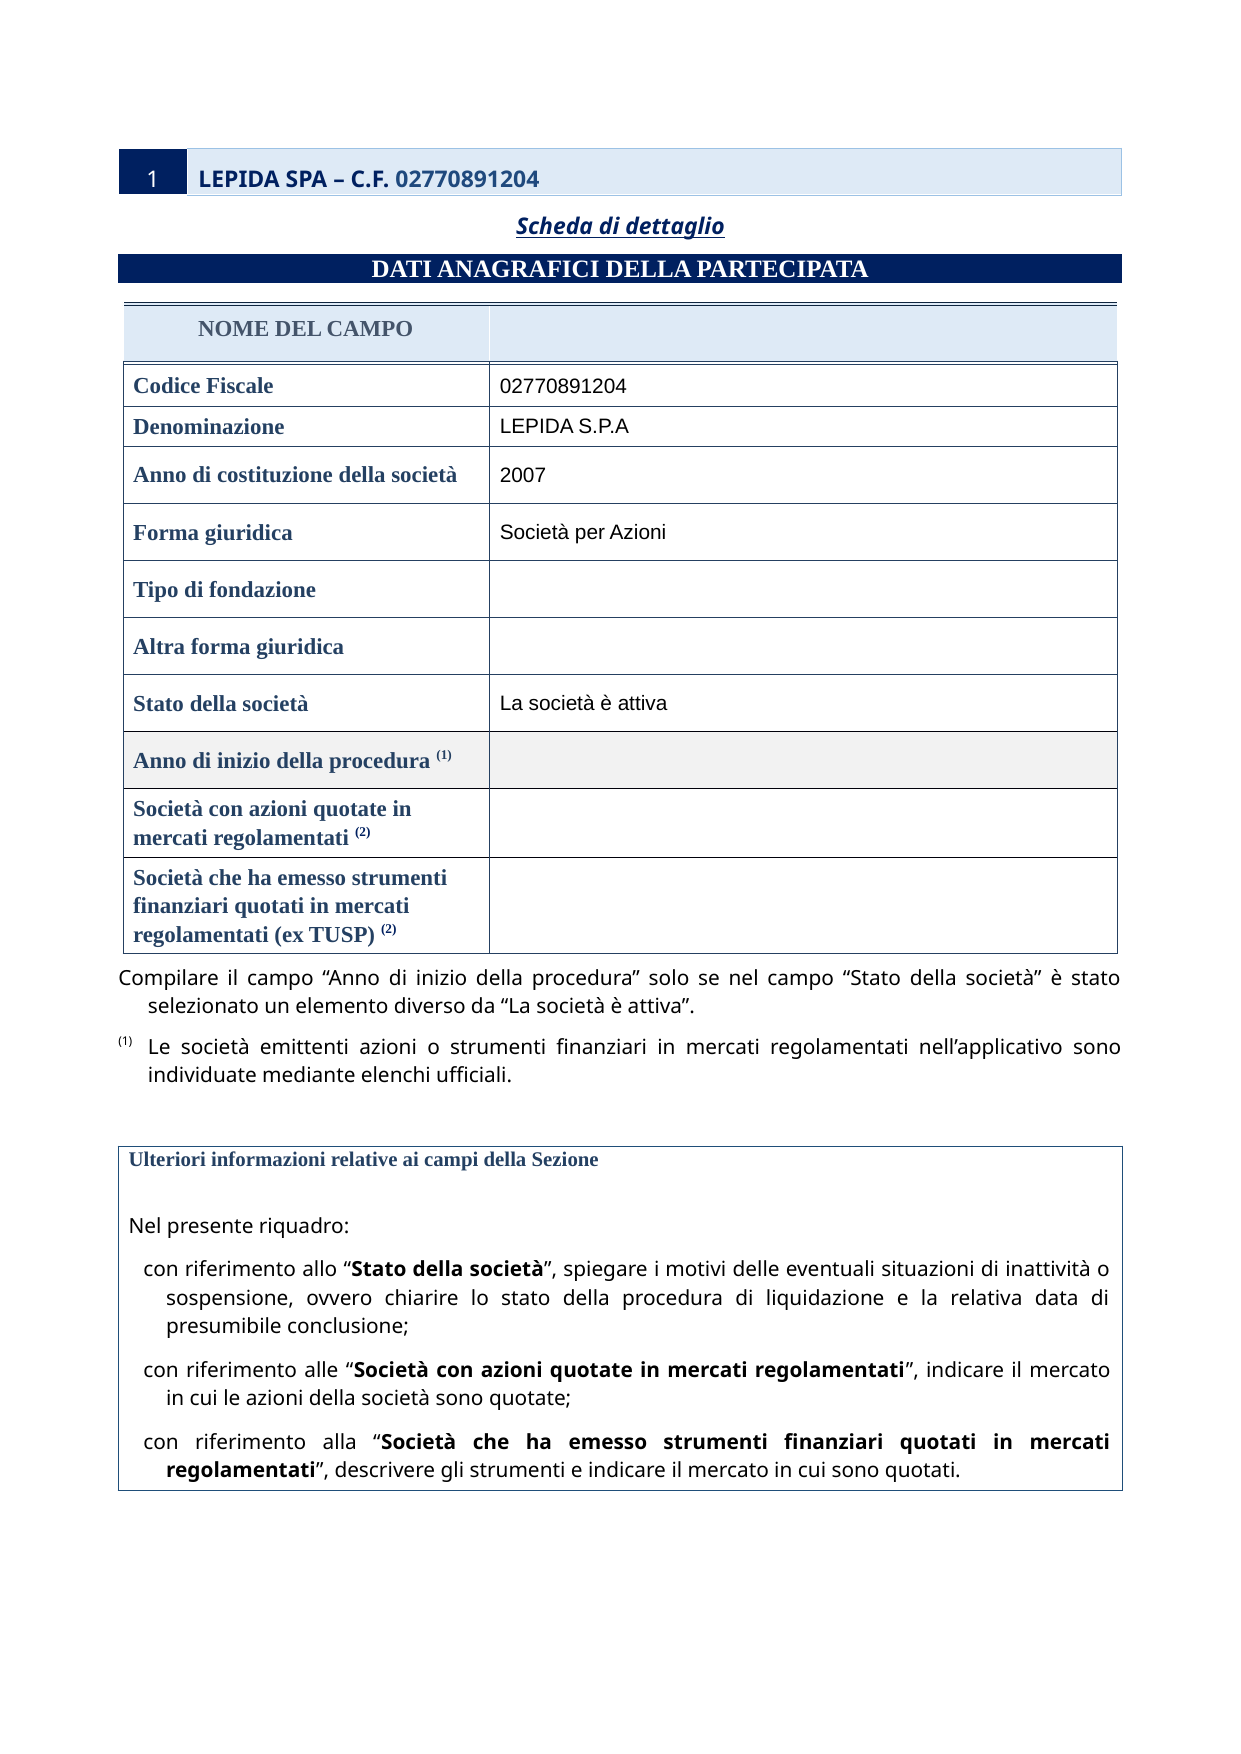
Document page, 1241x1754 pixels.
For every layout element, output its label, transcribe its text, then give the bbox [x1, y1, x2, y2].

table_cell La società è attiva [490, 675, 1117, 731]
text Compilare il campo “Anno di inizio della procedura” solo se nel campo “Stato della società” è stato selezionato un elemento diverso da “La società è attiva”. [118, 963, 1122, 1019]
table_cell Anno di inizio della procedura (1) [124, 732, 489, 788]
table_cell [490, 618, 1117, 674]
table_cell Forma giuridica [124, 504, 489, 560]
table_cell Società con azioni quotate in mercati regolamentati (2) [124, 789, 489, 857]
table_cell [490, 561, 1117, 617]
text Scheda di dettaglio [118, 208, 1122, 241]
table_cell [490, 789, 1117, 857]
table_cell 2007 [490, 447, 1117, 503]
list Le società emittenti azioni o strumenti finanziari in mercati regolamentati nell’applicativo sono individuate mediante elenchi ufficiali. [118, 1032, 1122, 1089]
table_cell [490, 732, 1117, 788]
table_cell Tipo di fondazione [124, 561, 489, 617]
table_cell Anno di costituzione della società [124, 447, 489, 503]
table_cell [490, 858, 1117, 953]
table_header [490, 306, 1117, 361]
table_cell Società per Azioni [490, 504, 1117, 560]
table_cell Denominazione [124, 407, 489, 446]
table_header NOME DEL CAMPO [124, 306, 489, 361]
table_cell Altra forma giuridica [124, 618, 489, 674]
table_header 1 [119, 149, 187, 194]
table_cell Società che ha emesso strumenti finanziari quotati in mercati regolamentati (ex TUSP) (2) [124, 858, 489, 953]
text DATI ANAGRAFICI DELLA PARTECIPATA [118, 254, 1122, 283]
table_header Ulteriori informazioni relative ai campi della Sezione Nel presente riquadro: con riferimento allo “Stato della società”, spiegare i motivi delle eventuali situazioni di inattività o sospensione, ovvero chiarire lo stato della procedura di liquidazione e la relativa data di presumibile conclusione; con riferimento alle “Società con azioni quotate in mercati regolamentati”, indicare il mercato in cui le azioni della società sono quotate; con riferimento alla “Società che ha emesso strumenti finanziari quotati in mercati regolamentati”, descrivere gli strumenti e indicare il mercato in cui sono quotati. [119, 1147, 1122, 1490]
table_cell Stato della società [124, 675, 489, 731]
table_cell LEPIDA S.P.A [490, 407, 1117, 446]
table_cell 02770891204 [490, 365, 1117, 406]
table_header LEPIDA SPA – C.F. 02770891204 [188, 149, 1121, 194]
table_cell Codice Fiscale [124, 365, 489, 406]
